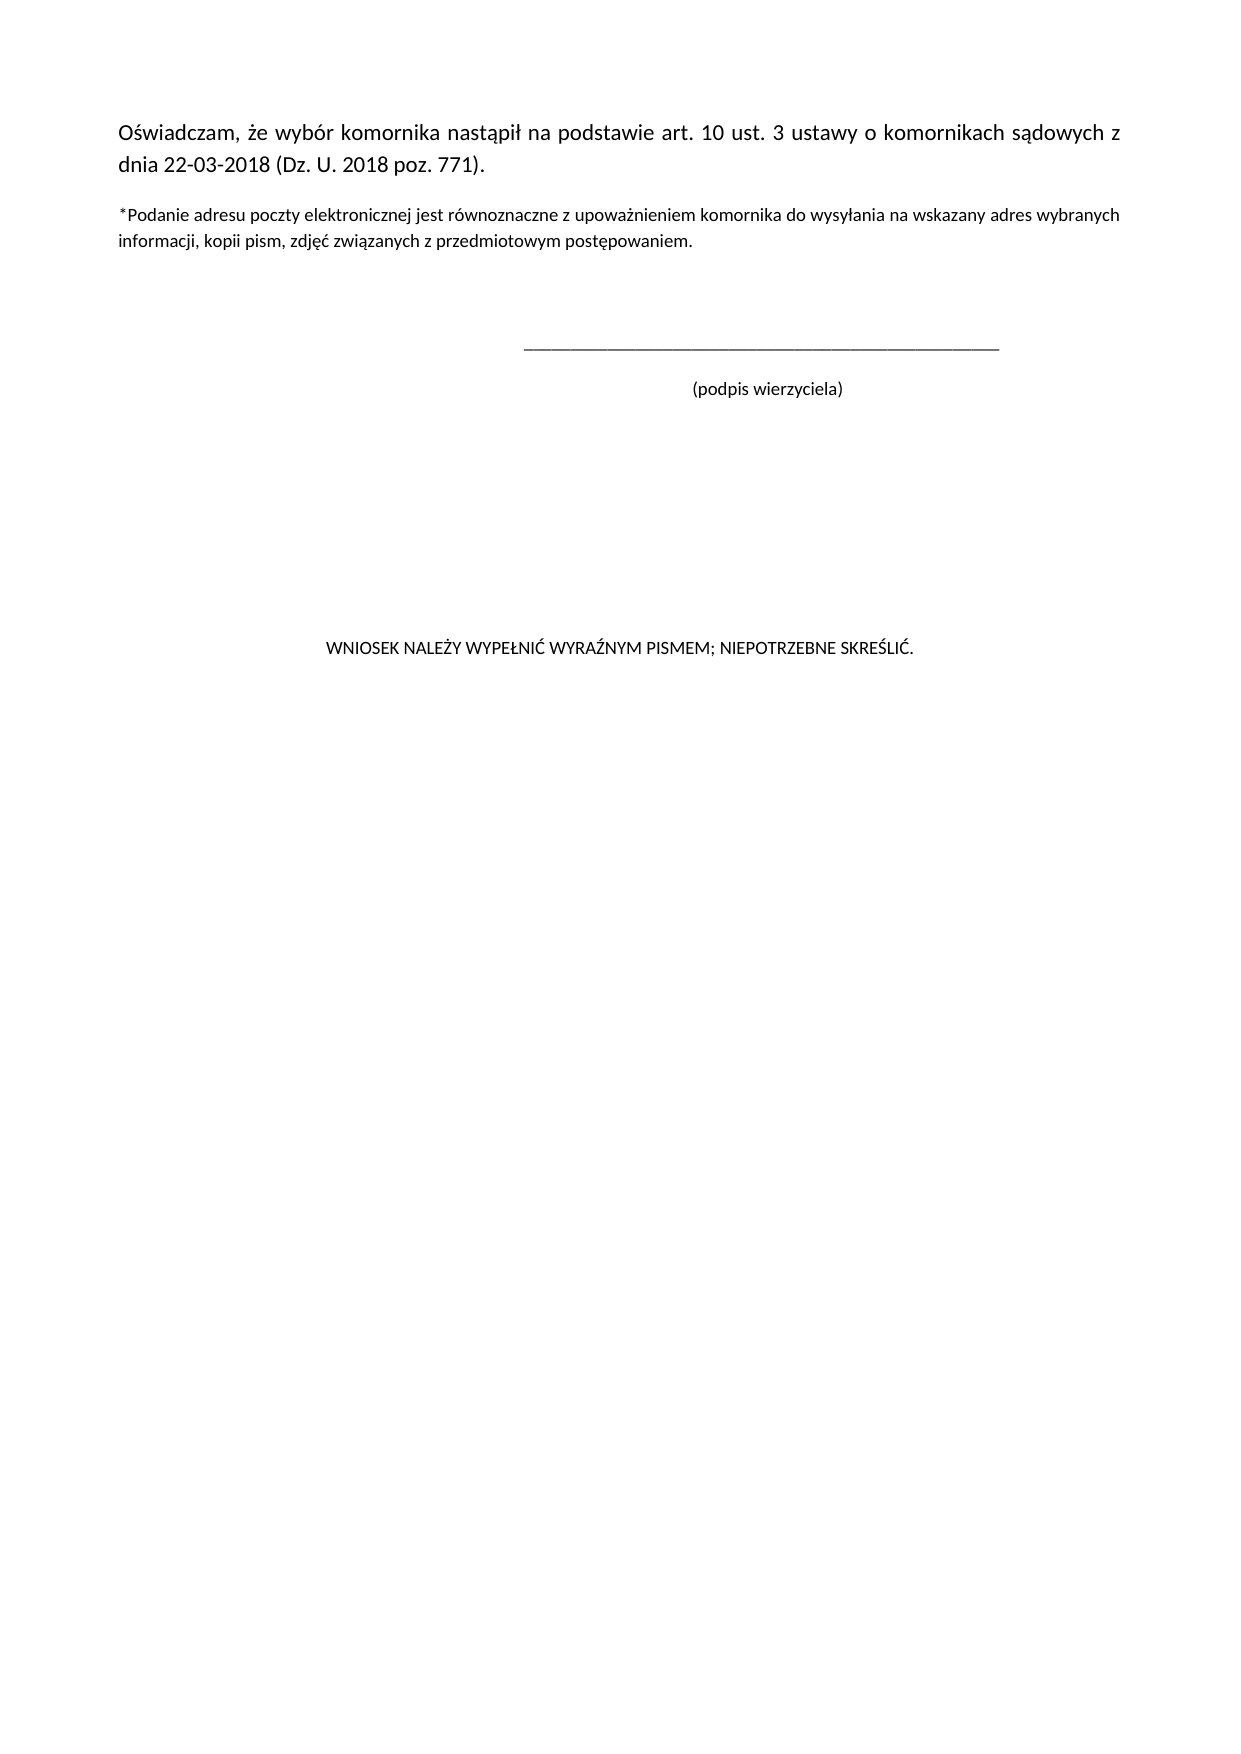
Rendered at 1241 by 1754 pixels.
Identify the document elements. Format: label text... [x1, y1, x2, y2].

text (podpis wierzyciela) [118, 377, 1122, 400]
text WNIOSEK NALEŻY WYPEŁNIĆ WYRAŹNYM PISMEM; NIEPOTRZEBNE SKREŚLIĆ. [118, 636, 1122, 659]
text ___________________________________________________ [118, 330, 1122, 353]
text Oświadczam, że wybór komornika nastąpił na podstawie art. 10 ust. 3 ustawy o komornikach sądowych z dnia 22-03-2018 (Dz. U. 2018 poz. 771). [118, 118, 1122, 178]
text *Podanie adresu poczty elektronicznej jest równoznaczne z upoważnieniem komornika do wysyłania na wskazany adres wybranych informacji, kopii pism, zdjęć związanych z przedmiotowym postępowaniem. [118, 203, 1122, 253]
